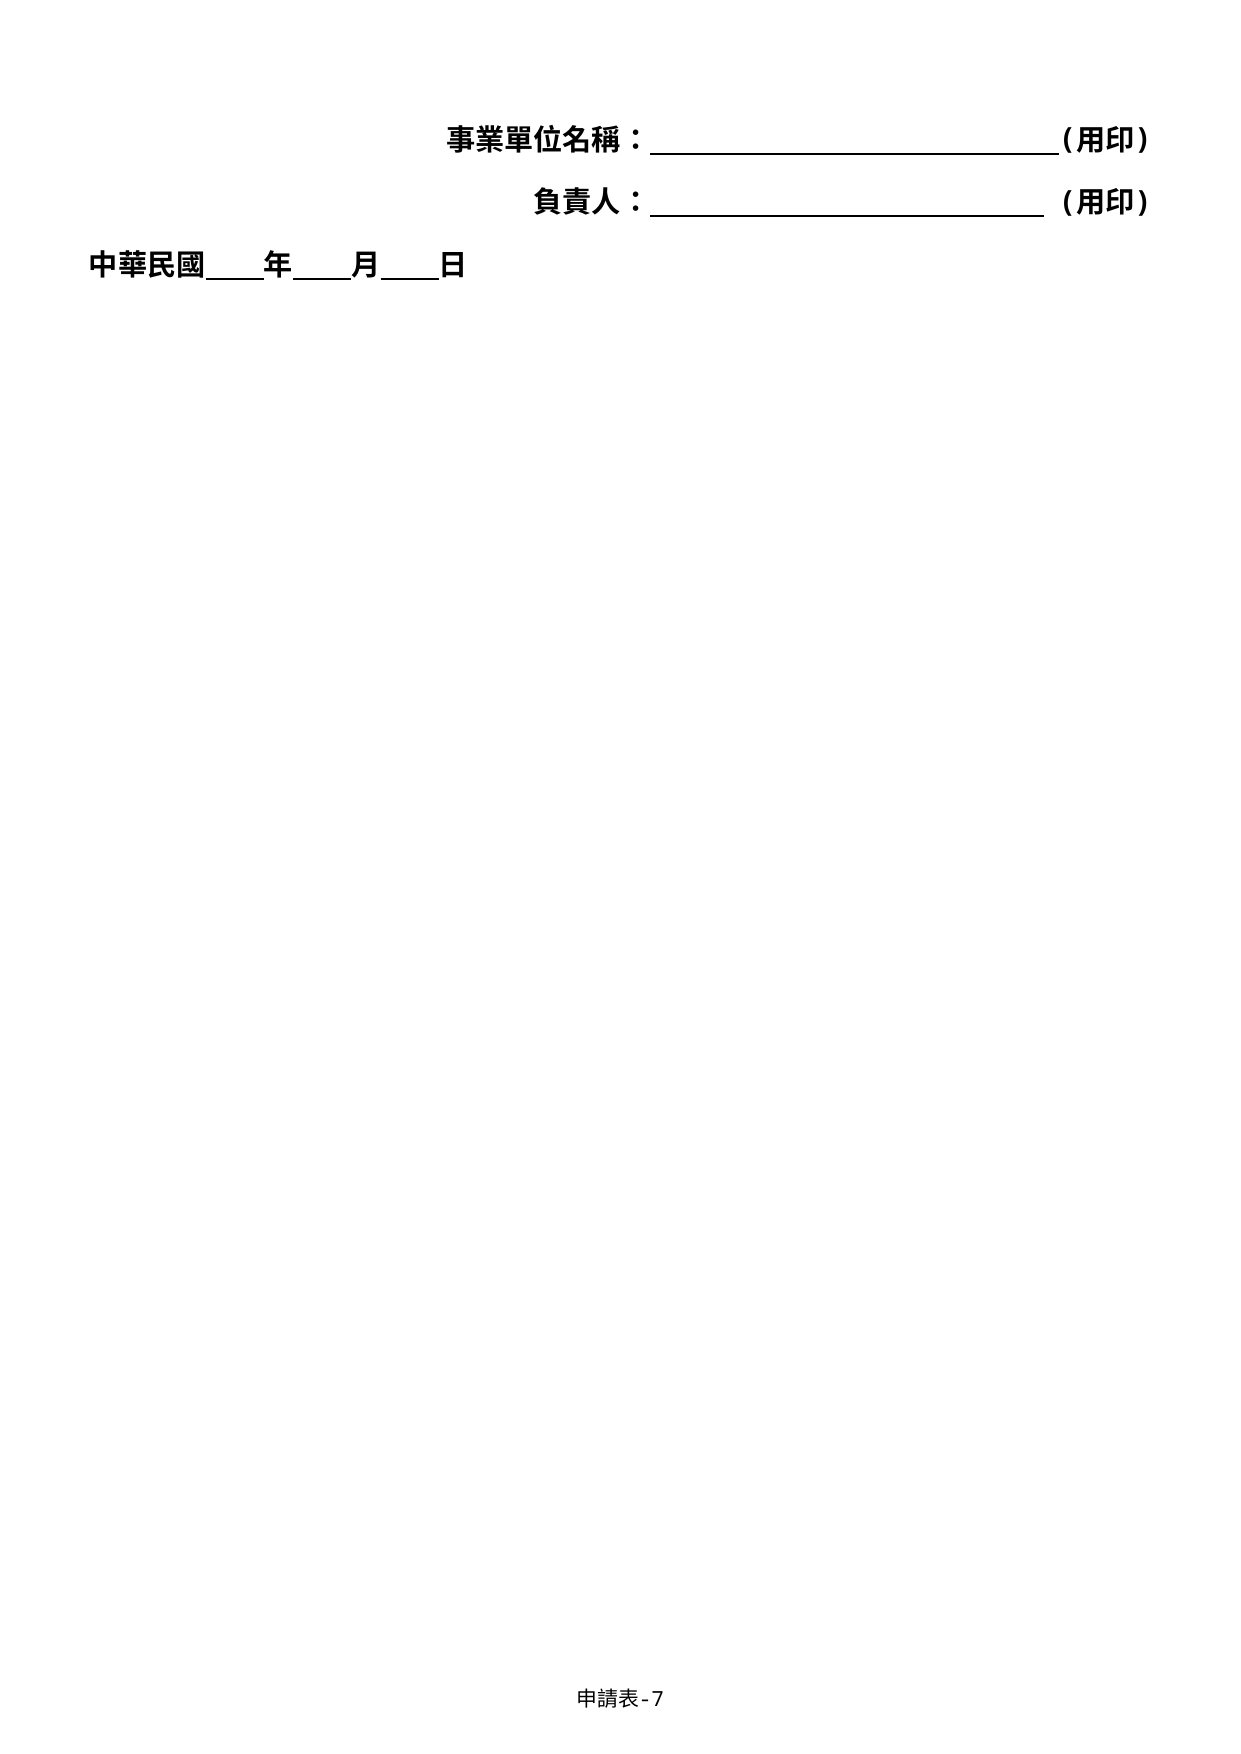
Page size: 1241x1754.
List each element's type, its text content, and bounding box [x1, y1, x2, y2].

text 中華民國 年 月 日 [89, 221, 1064, 283]
text 事業單位名稱： (用印) [89, 96, 1152, 158]
text 負責人： (用印) [89, 158, 1152, 221]
